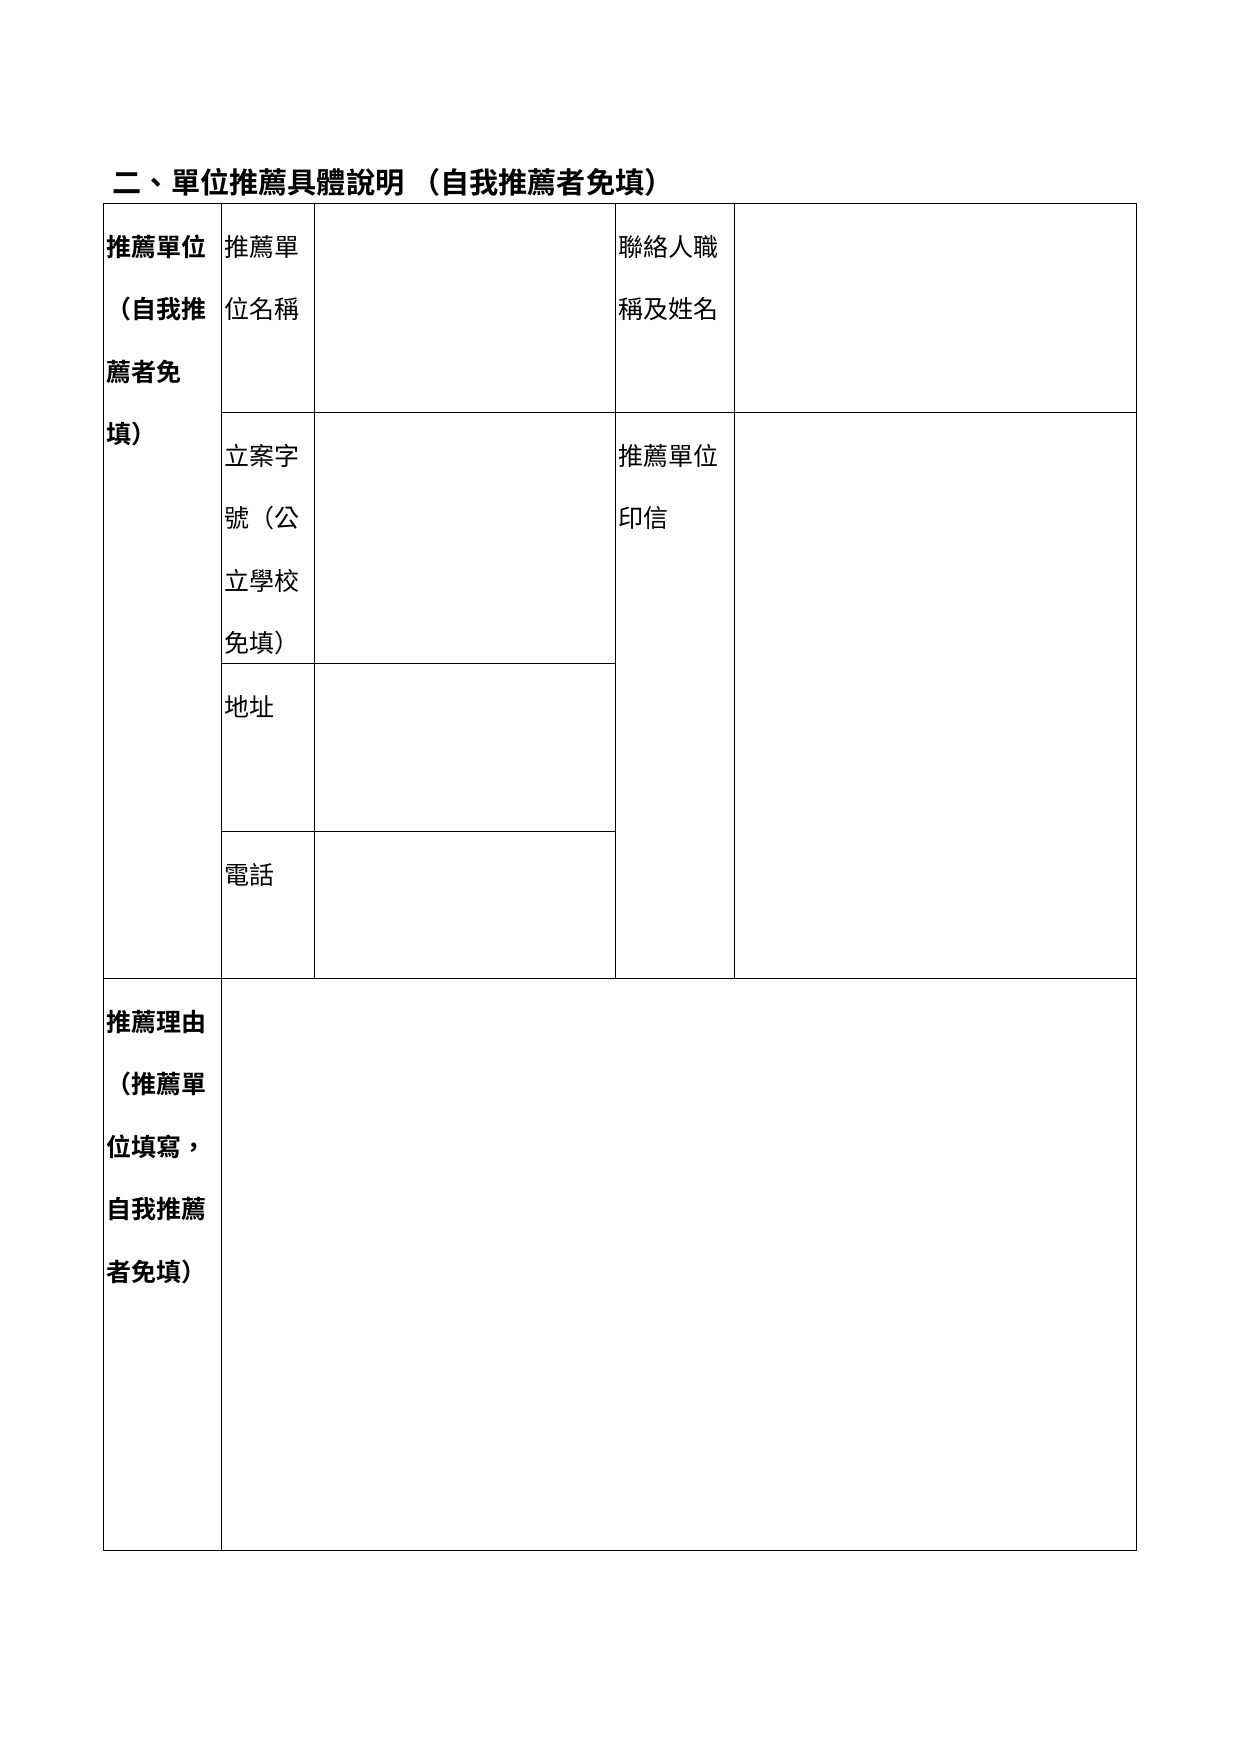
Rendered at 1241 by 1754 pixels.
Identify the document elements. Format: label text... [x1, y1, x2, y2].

table_cell [315, 832, 615, 977]
table_cell 立案字號（公立學校免填） [222, 413, 314, 663]
text 二、單位推薦具體說明 （自我推薦者免填） [112, 160, 1128, 202]
table_cell [315, 664, 615, 831]
table_cell 電話 [222, 832, 314, 977]
table_header [735, 204, 1136, 412]
table_header 聯絡人職稱及姓名 [616, 204, 734, 412]
table_cell 地址 [222, 664, 314, 831]
table_header 推薦單位 （自我推薦者免填） [104, 204, 221, 977]
table_cell [222, 979, 1136, 1550]
table_header [315, 204, 615, 412]
table_cell [315, 413, 615, 663]
table_cell 推薦理由 （推薦單位填寫，自我推薦者免填） [104, 979, 221, 1550]
table_header 推薦單位名稱 [222, 204, 314, 412]
table_cell [735, 413, 1136, 496]
table_cell [735, 496, 1136, 977]
table_cell 推薦單位印信 [616, 413, 734, 977]
